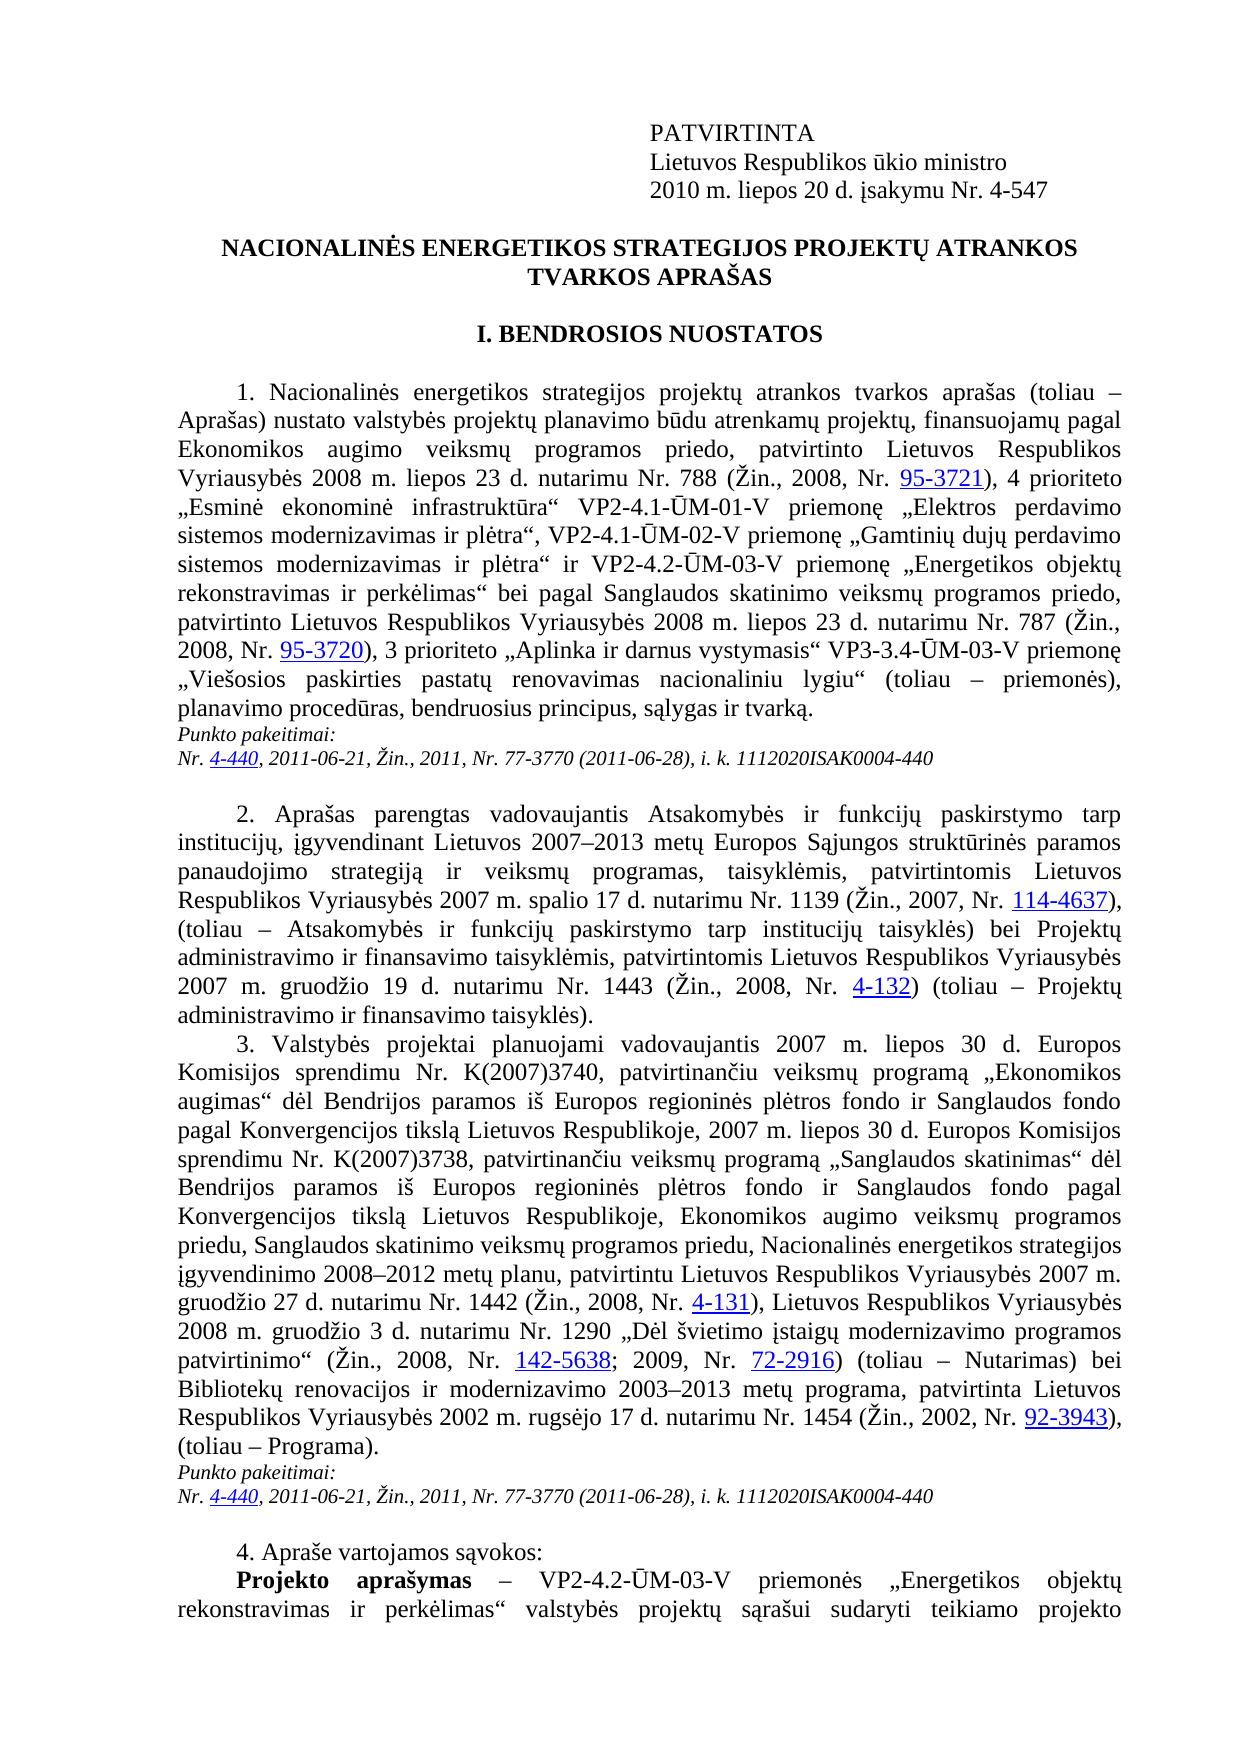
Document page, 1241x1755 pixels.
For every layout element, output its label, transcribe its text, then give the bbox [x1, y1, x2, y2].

text 1. Nacionalinės energetikos strategijos projektų atrankos tvarkos aprašas (toliau – Aprašas) nustato valstybės projektų planavimo būdu atrenkamų projektų, finansuojamų pagal Ekonomikos augimo veiksmų programos priedo, patvirtinto Lietuvos Respublikos Vyriausybės 2008 m. liepos 23 d. nutarimu Nr. 788 (Žin., 2008, Nr. 95-3721), 4 prioriteto „Esminė ekonominė infrastruktūra“ VP2-4.1-ŪM-01-V priemonę „Elektros perdavimo sistemos modernizavimas ir plėtra“, VP2-4.1-ŪM-02-V priemonę „Gamtinių dujų perdavimo sistemos modernizavimas ir plėtra“ ir VP2-4.2-ŪM-03-V priemonę „Energetikos objektų rekonstravimas ir perkėlimas“ bei pagal Sanglaudos skatinimo veiksmų programos priedo, patvirtinto Lietuvos Respublikos Vyriausybės 2008 m. liepos 23 d. nutarimu Nr. 787 (Žin., 2008, Nr. 95-3720), 3 prioriteto „Aplinka ir darnus vystymasis“ VP3-3.4-ŪM-03-V priemonę „Viešosios paskirties pastatų renovavimas nacionaliniu lygiu“ (toliau – priemonės), planavimo procedūras, bendruosius principus, sąlygas ir tvarką. [177, 377, 1122, 722]
text Nr. 4-440, 2011-06-21, Žin., 2011, Nr. 77-3770 (2011-06-28), i. k. 1112020ISAK0004-440 [177, 746, 1122, 770]
text 4. Apraše vartojamos sąvokos: [177, 1537, 1122, 1566]
text Nr. 4-440, 2011-06-21, Žin., 2011, Nr. 77-3770 (2011-06-28), i. k. 1112020ISAK0004-440 [177, 1484, 1122, 1508]
text 2010 m. liepos 20 d. įsakymu Nr. 4-547 [649, 176, 1122, 204]
text 3. Valstybės projektai planuojami vadovaujantis 2007 m. liepos 30 d. Europos Komisijos sprendimu Nr. K(2007)3740, patvirtinančiu veiksmų programą „Ekonomikos augimas“ dėl Bendrijos paramos iš Europos regioninės plėtros fondo ir Sanglaudos fondo pagal Konvergencijos tikslą Lietuvos Respublikoje, 2007 m. liepos 30 d. Europos Komisijos sprendimu Nr. K(2007)3738, patvirtinančiu veiksmų programą „Sanglaudos skatinimas“ dėl Bendrijos paramos iš Europos regioninės plėtros fondo ir Sanglaudos fondo pagal Konvergencijos tikslą Lietuvos Respublikoje, Ekonomikos augimo veiksmų programos priedu, Sanglaudos skatinimo veiksmų programos priedu, Nacionalinės energetikos strategijos įgyvendinimo 2008–2012 metų planu, patvirtintu Lietuvos Respublikos Vyriausybės 2007 m. gruodžio 27 d. nutarimu Nr. 1442 (Žin., 2008, Nr. 4-131), Lietuvos Respublikos Vyriausybės 2008 m. gruodžio 3 d. nutarimu Nr. 1290 „Dėl švietimo įstaigų modernizavimo programos patvirtinimo“ (Žin., 2008, Nr. 142-5638; 2009, Nr. 72-2916) (toliau – Nutarimas) bei Bibliotekų renovacijos ir modernizavimo 2003–2013 metų programa, patvirtinta Lietuvos Respublikos Vyriausybės 2002 m. rugsėjo 17 d. nutarimu Nr. 1454 (Žin., 2002, Nr. 92-3943), (toliau – Programa). [177, 1029, 1122, 1460]
text I. BENDROSIOS NUOSTATOS [177, 319, 1122, 348]
text NACIONALINĖS ENERGETIKOS STRATEGIJOS PROJEKTŲ ATRANKOS TVARKOS APRAŠAS [177, 233, 1122, 291]
text Punkto pakeitimai: [177, 722, 1122, 746]
text Lietuvos Respublikos ūkio ministro [649, 147, 1122, 176]
text 2. Aprašas parengtas vadovaujantis Atsakomybės ir funkcijų paskirstymo tarp institucijų, įgyvendinant Lietuvos 2007–2013 metų Europos Sąjungos struktūrinės paramos panaudojimo strategiją ir veiksmų programas, taisyklėmis, patvirtintomis Lietuvos Respublikos Vyriausybės 2007 m. spalio 17 d. nutarimu Nr. 1139 (Žin., 2007, Nr. 114-4637), (toliau – Atsakomybės ir funkcijų paskirstymo tarp institucijų taisyklės) bei Projektų administravimo ir finansavimo taisyklėmis, patvirtintomis Lietuvos Respublikos Vyriausybės 2007 m. gruodžio 19 d. nutarimu Nr. 1443 (Žin., 2008, Nr. 4-132) (toliau – Projektų administravimo ir finansavimo taisyklės). [177, 799, 1122, 1029]
text PATVIRTINTA [649, 118, 1122, 147]
text Projekto aprašymas – VP2-4.2-ŪM-03-V priemonės „Energetikos objektų rekonstravimas ir perkėlimas“ valstybės projektų sąrašui sudaryti teikiamo projekto [177, 1566, 1122, 1623]
text Punkto pakeitimai: [177, 1460, 1122, 1484]
